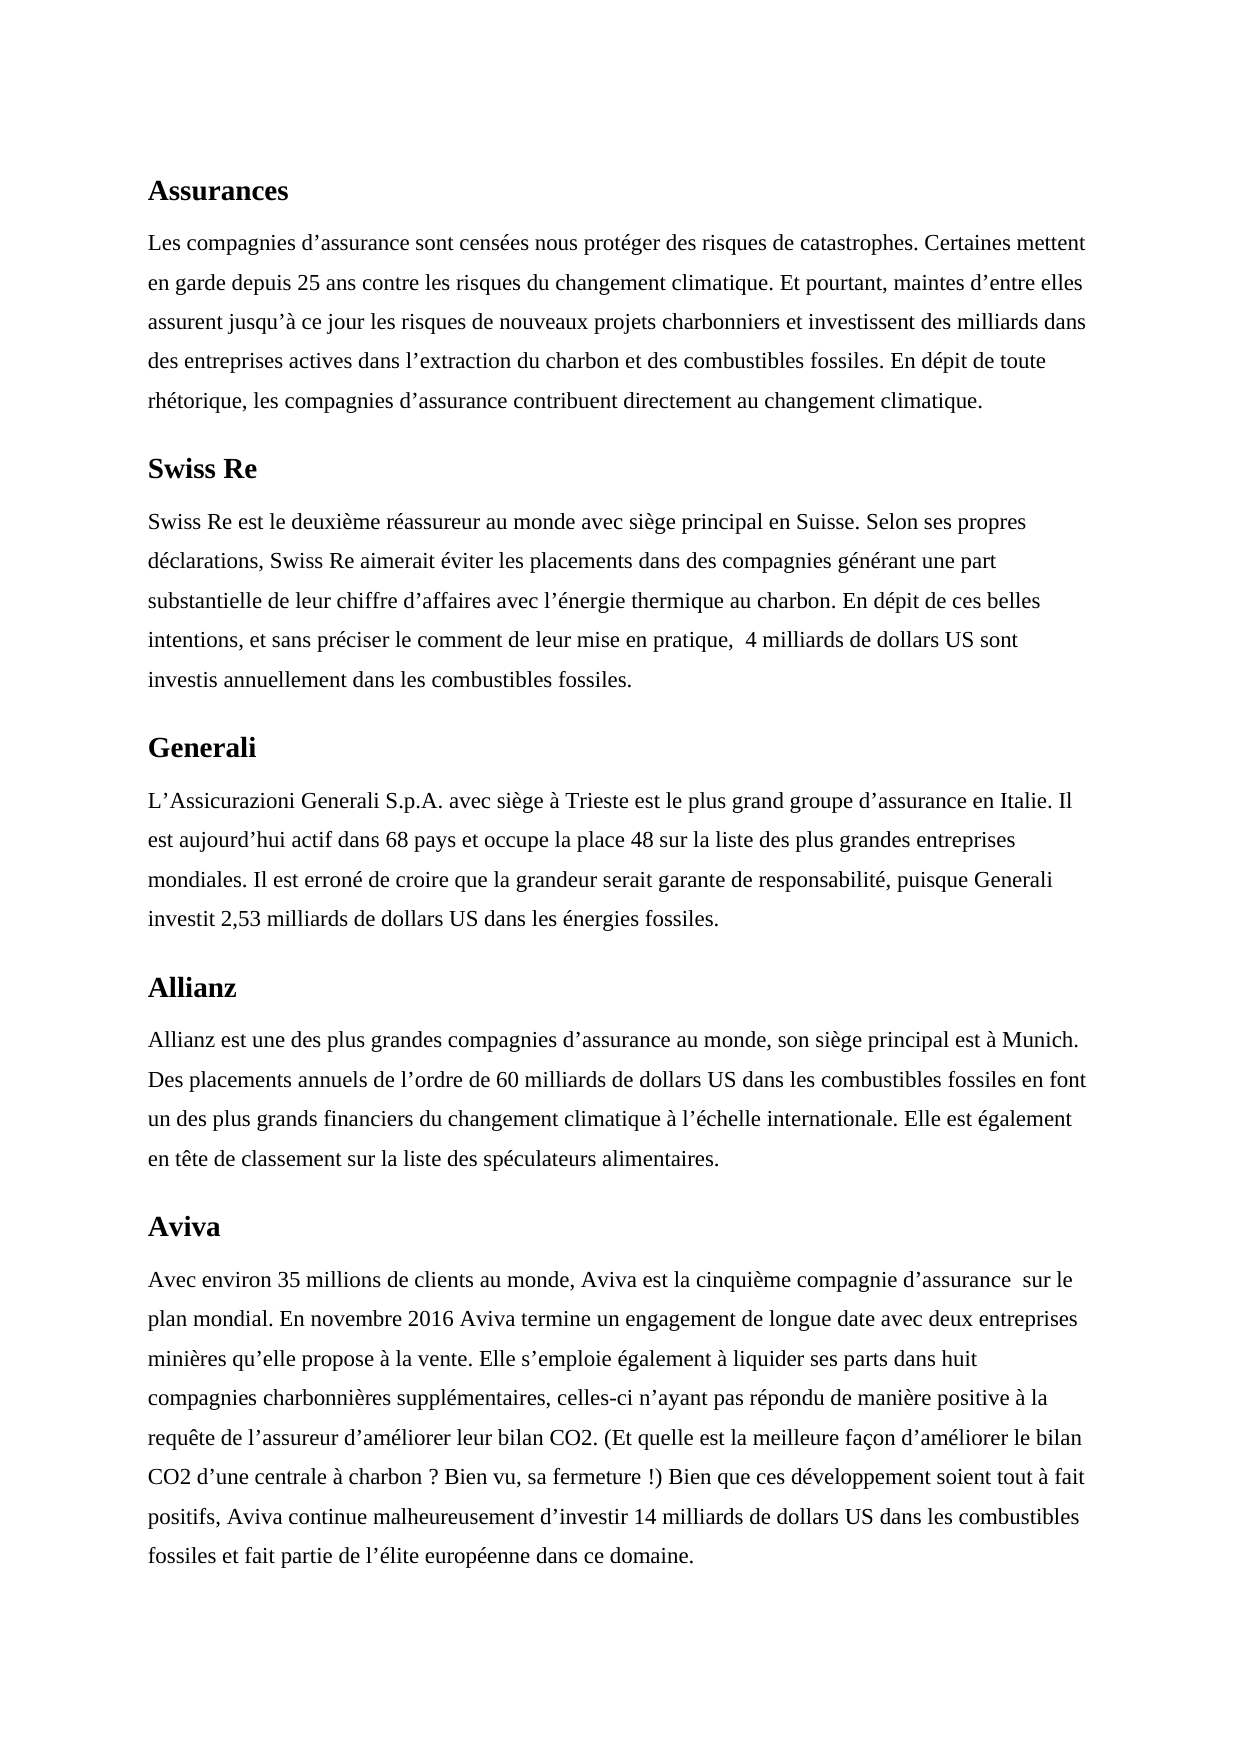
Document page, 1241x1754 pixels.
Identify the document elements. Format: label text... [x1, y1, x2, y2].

text Swiss Re est le deuxième réassureur au monde avec siège principal en Suisse. Selon ses propres déclarations, Swiss Re aimerait éviter les placements dans des compagnies générant une part substantielle de leur chiffre d’affaires avec l’énergie thermique au charbon. En dépit de ces belles intentions, et sans préciser le comment de leur mise en pratique, 4 milliards de dollars US sont investis annuellement dans les combustibles fossiles. [148, 508, 1093, 692]
text Generali [148, 731, 1093, 764]
text Swiss Re [148, 452, 1093, 485]
text Assurances [148, 173, 1093, 206]
text Allianz est une des plus grandes compagnies d’assurance au monde, son siège principal est à Munich. Des placements annuels de l’ordre de 60 milliards de dollars US dans les combustibles fossiles en font un des plus grands financiers du changement climatique à l’échelle internationale. Elle est également en tête de classement sur la liste des spéculateurs alimentaires. [148, 1027, 1093, 1171]
text Avec environ 35 millions de clients au monde, Aviva est la cinquième compagnie d’assurance sur le plan mondial. En novembre 2016 Aviva termine un engagement de longue date avec deux entreprises minières qu’elle propose à la vente. Elle s’emploie également à liquider ses parts dans huit compagnies charbonnières supplémentaires, celles-ci n’ayant pas répondu de manière positive à la requête de l’assureur d’améliorer leur bilan CO2. (Et quelle est la meilleure façon d’améliorer le bilan CO2 d’une centrale à charbon ? Bien vu, sa fermeture !) Bien que ces développement soient tout à fait positifs, Aviva continue malheureusement d’investir 14 milliards de dollars US dans les combustibles fossiles et fait partie de l’élite européenne dans ce domaine. [148, 1266, 1093, 1569]
text Les compagnies d’assurance sont censées nous protéger des risques de catastrophes. Certaines mettent en garde depuis 25 ans contre les risques du changement climatique. Et pourtant, maintes d’entre elles assurent jusqu’à ce jour les risques de nouveaux projets charbonniers et investissent des milliards dans des entreprises actives dans l’extraction du charbon et des combustibles fossiles. En dépit de toute rhétorique, les compagnies d’assurance contribuent directement au changement climatique. [148, 229, 1093, 413]
text Aviva [148, 1209, 1093, 1243]
text Allianz [148, 970, 1093, 1003]
text L’Assicurazioni Generali S.p.A. avec siège à Trieste est le plus grand groupe d’assurance en Italie. Il est aujourd’hui actif dans 68 pays et occupe la place 48 sur la liste des plus grandes entreprises mondiales. Il est erroné de croire que la grandeur serait garante de responsabilité, puisque Generali investit 2,53 milliards de dollars US dans les énergies fossiles. [148, 787, 1093, 932]
